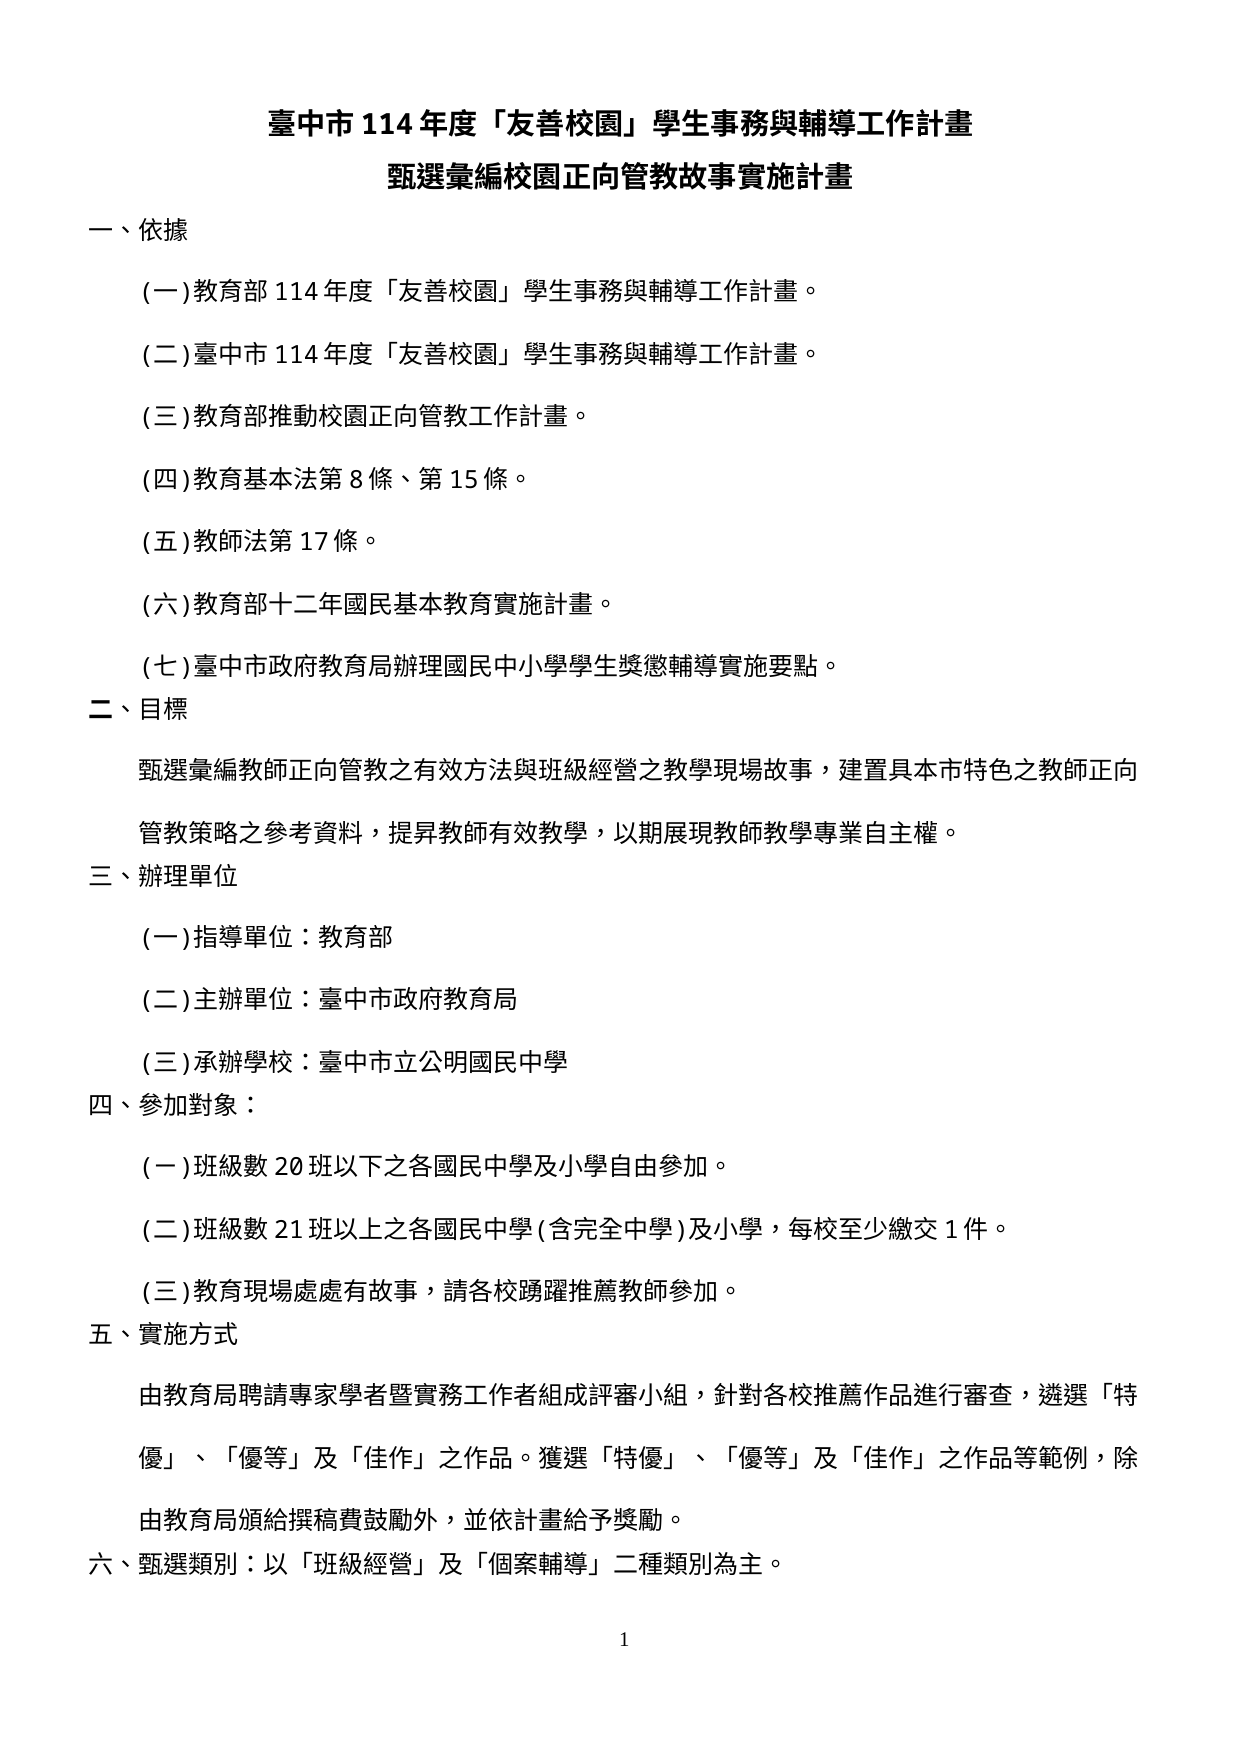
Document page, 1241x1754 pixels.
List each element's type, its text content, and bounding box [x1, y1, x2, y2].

text (二)班級數21班以上之各國民中學(含完全中學)及小學，每校至少繳交1件。 [139, 1186, 1152, 1248]
text 五、實施方式 [89, 1311, 1152, 1352]
text (七)臺中市政府教育局辦理國民中小學學生獎懲輔導實施要點。 [139, 623, 1152, 686]
text 六、甄選類別：以「班級經營」及「個案輔導」二種類別為主。 [89, 1540, 1152, 1581]
text 一、依據 [89, 206, 1152, 248]
text 甄選彙編校園正向管教故事實施計畫 [89, 154, 1152, 196]
text 臺中市114年度「友善校園」學生事務與輔導工作計畫 [89, 101, 1152, 143]
text (二)臺中市114年度「友善校園」學生事務與輔導工作計畫。 [139, 311, 1152, 373]
text 四、參加對象： [89, 1081, 1152, 1123]
text (四)教育基本法第8條、第15條。 [139, 436, 1152, 498]
text 由教育局聘請專家學者暨實務工作者組成評審小組，針對各校推薦作品進行審查，遴選「特優」、「優等」及「佳作」之作品。獲選「特優」、「優等」及「佳作」之作品等範例，除由教育局頒給撰稿費鼓勵外，並依計畫給予獎勵。 [139, 1352, 1152, 1540]
text 二、目標 [89, 686, 1152, 727]
text (一)教育部114年度「友善校園」學生事務與輔導工作計畫。 [139, 248, 1152, 311]
text 甄選彙編教師正向管教之有效方法與班級經營之教學現場故事，建置具本市特色之教師正向管教策略之參考資料，提昇教師有效教學，以期展現教師教學專業自主權。 [139, 727, 1152, 852]
text (一)指導單位：教育部 [139, 894, 1152, 956]
text (ㄧ)班級數20班以下之各國民中學及小學自由參加。 [139, 1123, 1152, 1186]
text (二)主辦單位：臺中市政府教育局 [139, 956, 1152, 1019]
text (三)教育部推動校園正向管教工作計畫。 [139, 373, 1152, 436]
text (六)教育部十二年國民基本教育實施計畫。 [139, 561, 1152, 623]
text (五)教師法第17條。 [139, 498, 1152, 561]
text (三)教育現場處處有故事，請各校踴躍推薦教師參加。 [139, 1248, 1152, 1311]
text (三)承辦學校：臺中市立公明國民中學 [139, 1019, 1152, 1081]
text 三、辦理單位 [89, 852, 1152, 894]
